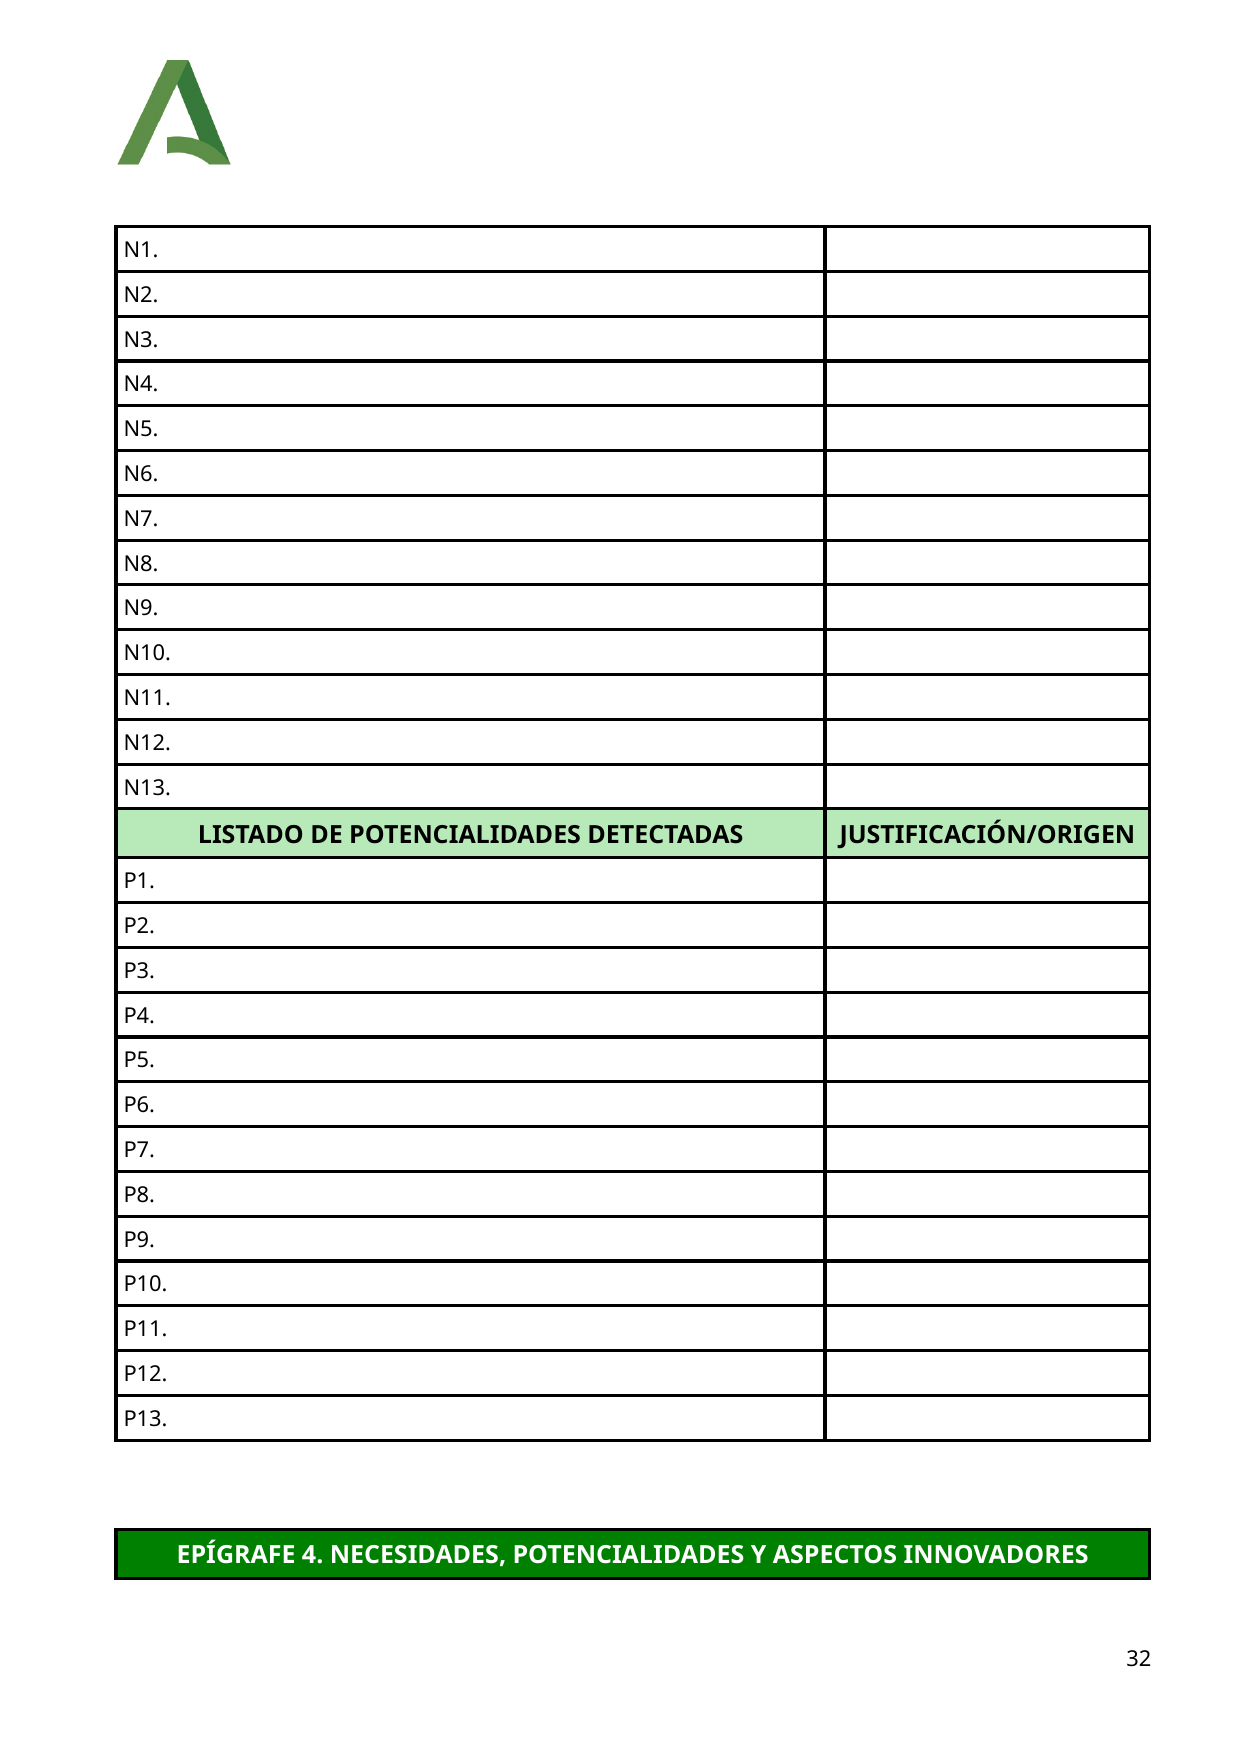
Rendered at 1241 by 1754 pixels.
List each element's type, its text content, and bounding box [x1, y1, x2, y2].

table_cell [827, 994, 1148, 1035]
table_cell P4. [118, 994, 823, 1035]
table_cell P10. [118, 1263, 823, 1304]
table_cell [827, 1397, 1148, 1438]
table_cell N7. [118, 497, 823, 538]
table_cell [827, 1218, 1148, 1259]
table_cell [827, 631, 1148, 673]
table_cell [827, 1263, 1148, 1304]
table_cell N13. [118, 766, 823, 807]
table_cell [827, 586, 1148, 628]
table_cell P3. [118, 949, 823, 991]
table_cell [827, 497, 1148, 538]
table_cell P13. [118, 1397, 823, 1438]
table_cell [827, 766, 1148, 807]
table_cell N10. [118, 631, 823, 673]
table_cell N9. [118, 586, 823, 628]
table_cell LISTADO DE POTENCIALIDADES DETECTADAS [118, 810, 823, 856]
table_cell P12. [118, 1352, 823, 1394]
table_cell [827, 363, 1148, 404]
table_cell [827, 1083, 1148, 1125]
table_cell N11. [118, 676, 823, 718]
table_cell [827, 676, 1148, 718]
table_header EPÍGRAFE 4. NECESIDADES, POTENCIALIDADES Y ASPECTOS INNOVADORES [118, 1531, 1148, 1577]
table_cell N12. [118, 721, 823, 762]
table_cell N3. [118, 318, 823, 359]
table_cell P9. [118, 1218, 823, 1259]
table_cell [827, 859, 1148, 901]
table_cell [827, 318, 1148, 359]
table_cell [827, 904, 1148, 946]
table_cell [827, 273, 1148, 314]
table_cell N8. [118, 542, 823, 583]
table_cell [827, 228, 1148, 270]
table_cell [827, 452, 1148, 494]
table_cell P2. [118, 904, 823, 946]
table_cell [827, 721, 1148, 762]
table_cell N1. [118, 228, 823, 270]
table_cell P7. [118, 1128, 823, 1170]
table_cell [827, 1307, 1148, 1349]
table_cell N6. [118, 452, 823, 494]
table_cell [827, 1352, 1148, 1394]
table_cell [827, 949, 1148, 991]
table_cell P6. [118, 1083, 823, 1125]
table_cell N2. [118, 273, 823, 314]
table_cell N4. [118, 363, 823, 404]
table_cell N5. [118, 407, 823, 449]
table_cell [827, 542, 1148, 583]
table_cell [827, 1128, 1148, 1170]
table_cell [827, 1039, 1148, 1080]
table_cell [827, 1173, 1148, 1214]
table_cell JUSTIFICACIÓN/ORIGEN [827, 810, 1148, 856]
table_cell P1. [118, 859, 823, 901]
picture [111, 53, 237, 171]
table_cell [827, 407, 1148, 449]
table_cell P11. [118, 1307, 823, 1349]
table_cell P8. [118, 1173, 823, 1214]
table_cell P5. [118, 1039, 823, 1080]
